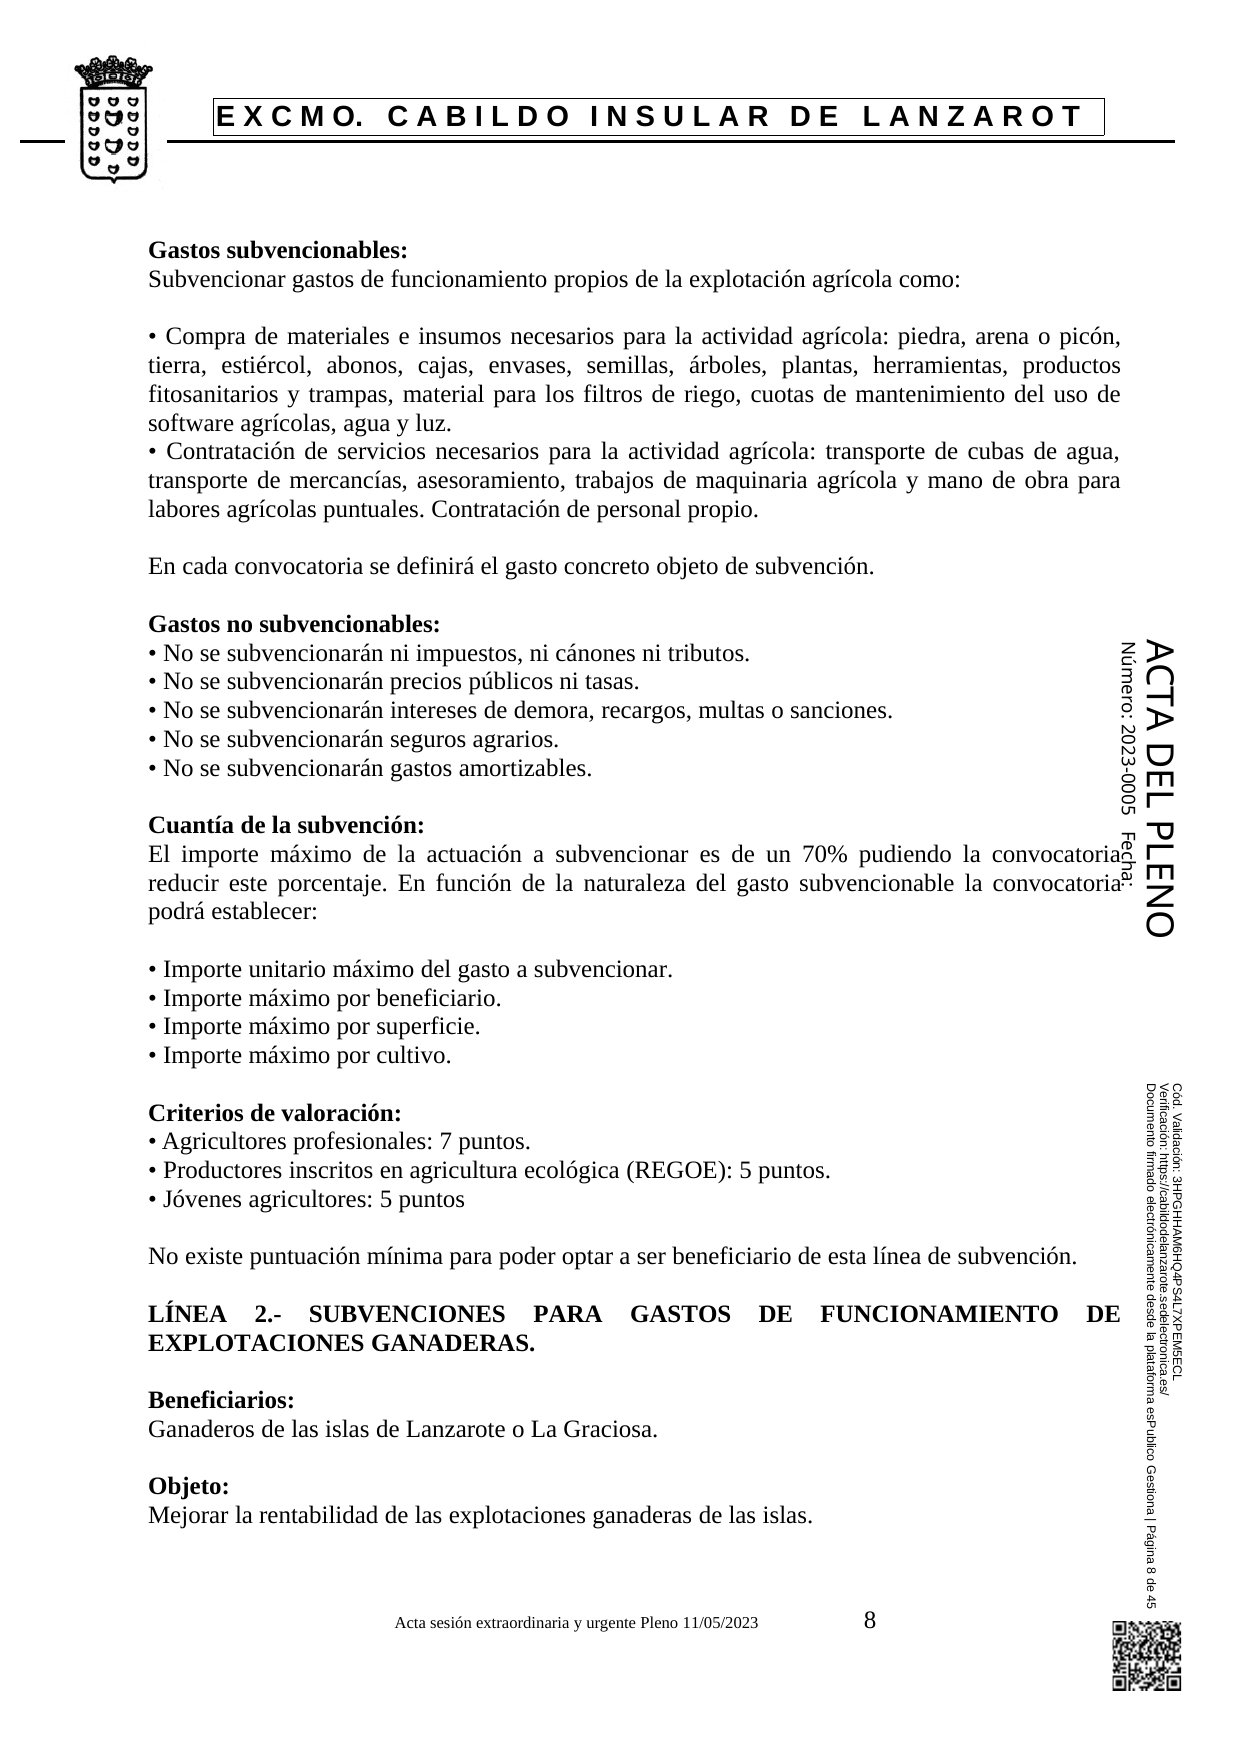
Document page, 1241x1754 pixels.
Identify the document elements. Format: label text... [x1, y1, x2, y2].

subtitle Gastos no subvencionables: [148, 609, 1192, 638]
list No se subvencionarán seguros agrarios. [148, 724, 1192, 753]
list Importe máximo por superficie. [148, 1011, 1192, 1040]
text Beneficiarios: [148, 1385, 1145, 1414]
subtitle [1184, 1471, 1192, 1500]
subtitle LÍNEA 2.- SUBVENCIONES PARA GASTOS DE FUNCIONAMIENTO DE EXPLOTACIONES GANADERAS. [148, 1299, 1121, 1356]
subtitle Cuantía de la subvención: [148, 810, 1192, 839]
list No se subvencionarán ni impuestos, ni cánones ni tributos. [148, 638, 1192, 666]
list No se subvencionarán gastos amortizables. [148, 753, 1192, 781]
picture [65, 39, 167, 193]
list Importe máximo por beneficiario. [148, 983, 1192, 1011]
list Productores inscritos en agricultura ecológica (REGOE): 5 puntos. [148, 1155, 1145, 1184]
text Ganaderos de las islas de Lanzarote o La Graciosa. [148, 1414, 1145, 1443]
list No se subvencionarán intereses de demora, recargos, multas o sanciones. [148, 695, 1192, 724]
list Documento firmado electrónicamente desde la plataforma esPublico Gestiona | Página 8 de 45 [1145, 1083, 1158, 1611]
text No existe puntuación mínima para poder optar a ser beneficiario de esta línea de subvención. [148, 1241, 1145, 1270]
list No se subvencionarán precios públicos ni tasas. [148, 666, 1192, 695]
text Mejorar la rentabilidad de las explotaciones ganaderas de las islas. [148, 1500, 1145, 1529]
list Jóvenes agricultores: 5 puntos [148, 1184, 1145, 1213]
subtitle Criterios de valoración: [148, 1098, 1145, 1126]
text El importe máximo de la actuación a subvencionar es de un 70% pudiendo la convocatoria reducir este porcentaje. En función de la naturaleza del gasto subvencionable la convocatoria podrá establecer: [148, 839, 1122, 925]
list Verificación: https://cabildodelanzarote.sedelectronica.es/ [1158, 1083, 1171, 1611]
list Compra de materiales e insumos necesarios para la actividad agrícola: piedra, arena o picón, tierra, estiércol, abonos, cajas, envases, semillas, árboles, plantas, herramientas, productos fitosanitarios y trampas, material para los filtros de riego, cuotas de mantenimiento del uso de software agrícolas, agua y luz. [148, 321, 1122, 436]
text ACTA DEL PLENO [1140, 839, 1183, 954]
text ACTA DEL PLENO [1140, 781, 1183, 810]
list Cód. Validación: 3HPGHHAM6HQ4PS4L7XPEM5ECL [1171, 1083, 1184, 1611]
list Contratación de servicios necesarios para la actividad agrícola: transporte de cubas de agua, transporte de mercancías, asesoramiento, trabajos de maquinaria agrícola y mano de obra para labores agrícolas puntuales. Contratación de personal propio. [148, 436, 1122, 523]
list Importe unitario máximo del gasto a subvencionar. [148, 954, 1192, 983]
text Subvencionar gastos de funcionamiento propios de la explotación agrícola como: [148, 264, 1192, 293]
text Número: 2023-0005 Fecha: 22/06/2023 [1117, 839, 1140, 954]
picture [1112, 1621, 1182, 1691]
list Agricultores profesionales: 7 puntos. [148, 1126, 1145, 1155]
subtitle Objeto: [148, 1471, 1145, 1500]
list Importe máximo por cultivo. [148, 1040, 1192, 1069]
text Acta sesión extraordinaria y urgente Pleno 11/05/2023 8 [394, 1605, 1192, 1634]
text En cada convocatoria se definirá el gasto concreto objeto de subvención. [148, 551, 1192, 580]
subtitle Gastos subvencionables: [148, 235, 1192, 264]
